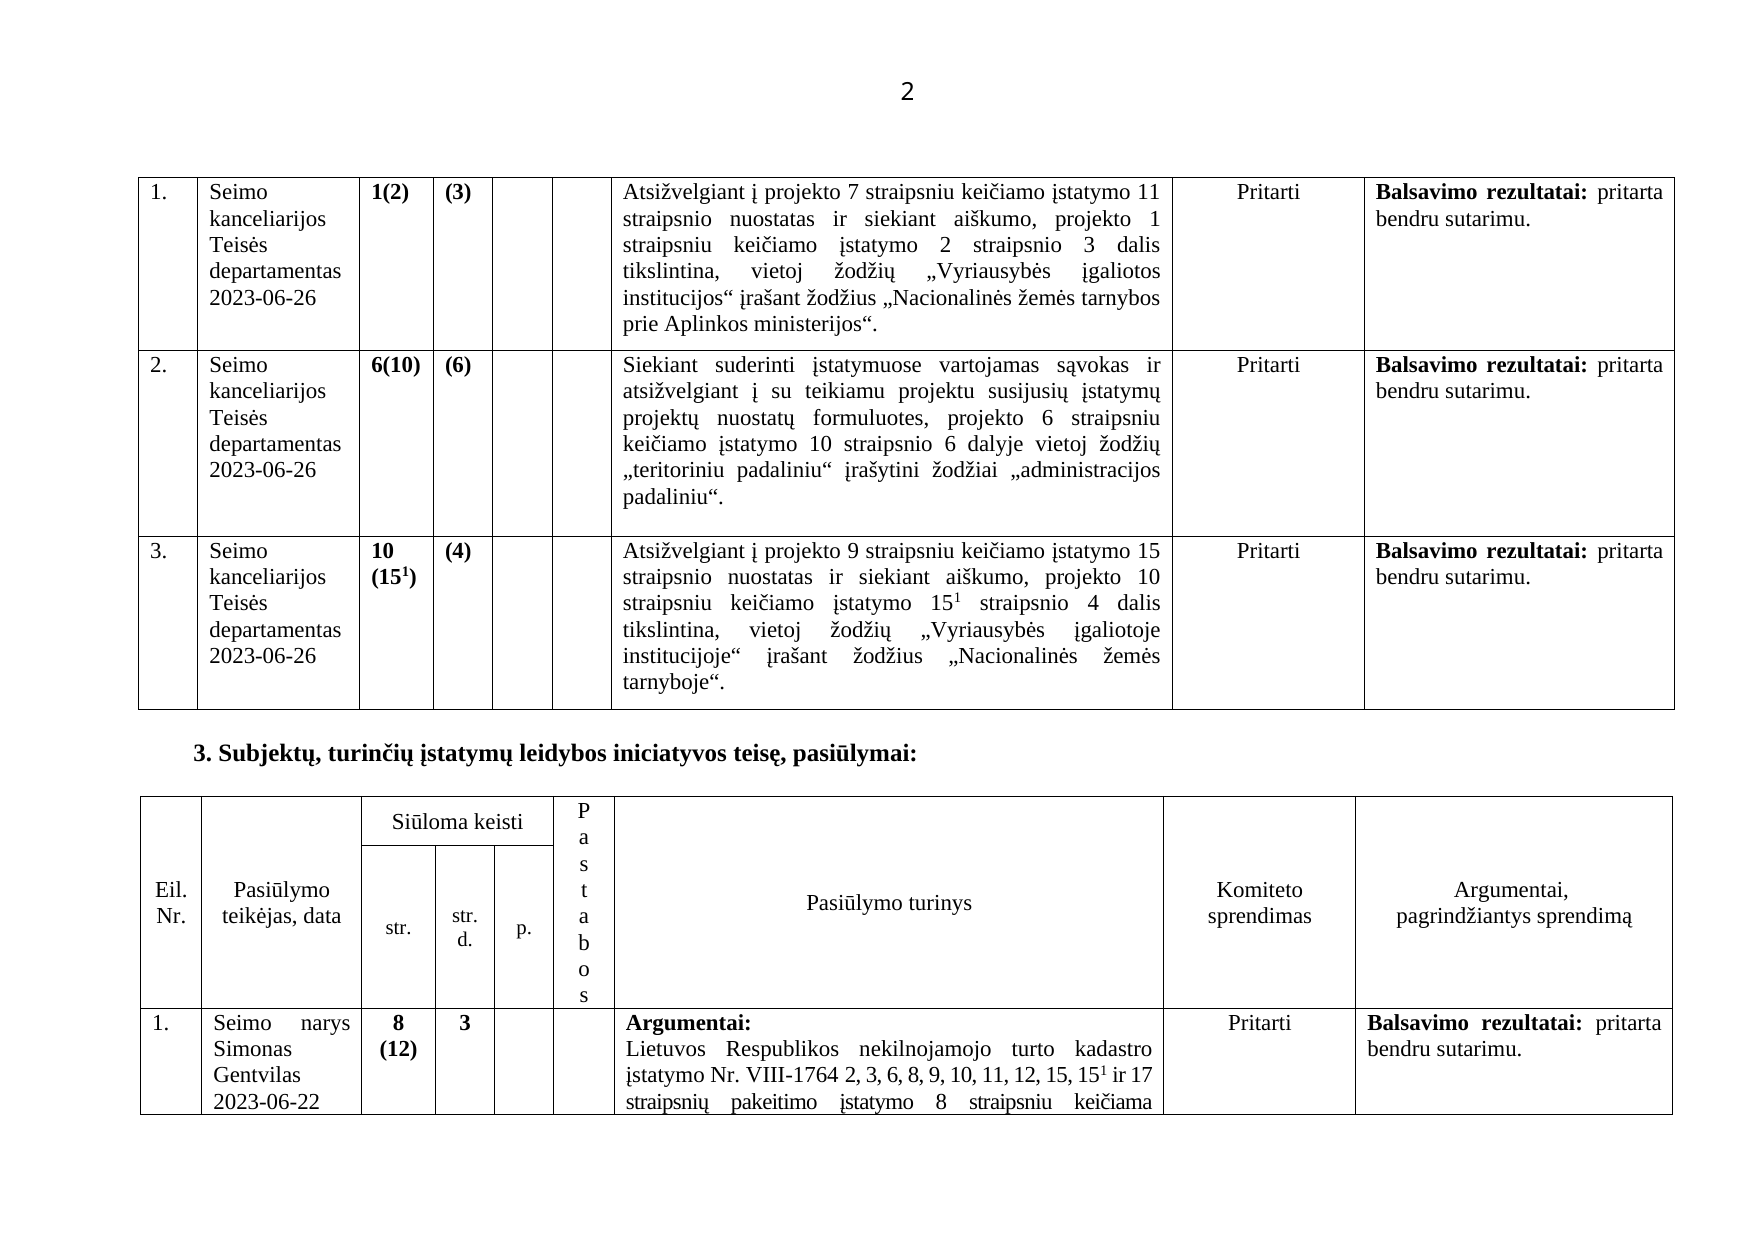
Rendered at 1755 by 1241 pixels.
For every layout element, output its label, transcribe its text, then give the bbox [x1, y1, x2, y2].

table_cell Seimo kanceliarijos Teisės departamentas 2023-06-26 [198, 178, 359, 350]
table_cell 8 (12) [362, 1009, 435, 1114]
table_header Pasiūlymo turinys [615, 797, 1163, 1008]
table_cell Seimo kanceliarijos Teisės departamentas 2023-06-26 [198, 351, 359, 536]
table_cell [493, 351, 552, 536]
table_cell Atsižvelgiant į projekto 9 straipsniu keičiamo įstatymo 15 straipsnio nuostatas ir siekiant aiškumo, projekto 10 straipsniu keičiamo įstatymo 151 straipsnio 4 dalis tikslintina, vietoj žodžių „Vyriausybės įgaliotoje institucijoje“ įrašant žodžius „Nacionalinės žemės tarnyboje“. [612, 537, 1172, 708]
table_cell [554, 1009, 614, 1114]
table_cell str. [362, 846, 435, 1008]
table_header Pasiūlymo teikėjas, data [202, 797, 361, 1008]
table_cell 2. [139, 351, 197, 536]
table_cell 10 (151) [360, 537, 433, 708]
table_cell Balsavimo rezultatai: pritarta bendru sutarimu. [1356, 1009, 1672, 1114]
table_cell (6) [434, 351, 492, 536]
table_cell Argumentai: Lietuvos Respublikos nekilnojamojo turto kadastro įstatymo Nr. VIII-1764 2, 3, 6, 8, 9, 10, 11, 12, 15, 151 ir 17 straipsnių pakeitimo įstatymo 8 straipsniu keičiama [615, 1009, 1163, 1114]
table_header Komiteto sprendimas [1164, 797, 1355, 1008]
table_cell Siekiant suderinti įstatymuose vartojamas sąvokas ir atsižvelgiant į su teikiamu projektu susijusių įstatymų projektų nuostatų formuluotes, projekto 6 straipsniu keičiamo įstatymo 10 straipsnio 6 dalyje vietoj žodžių „teritoriniu padaliniu“ įrašytini žodžiai „administracijos padaliniu“. [612, 351, 1172, 536]
table_header Argumentai, pagrindžiantys sprendimą [1356, 797, 1672, 1008]
table_cell [553, 351, 611, 536]
table_cell [553, 537, 611, 708]
table_cell Pritarti [1173, 351, 1364, 536]
table_cell [493, 178, 552, 350]
text 3. Subjektų, turinčių įstatymų leidybos iniciatyvos teisę, pasiūlymai: [118, 738, 1695, 767]
table_cell str. d. [436, 846, 494, 1008]
table_cell [495, 1009, 553, 1114]
table_cell (4) [434, 537, 492, 708]
table_cell Pritarti [1173, 537, 1364, 708]
table_cell Balsavimo rezultatai: pritarta bendru sutarimu. [1365, 178, 1674, 350]
table_cell (3) [434, 178, 492, 350]
table_cell Balsavimo rezultatai: pritarta bendru sutarimu. [1365, 351, 1674, 536]
table_cell 1. [141, 1009, 201, 1114]
table_cell 3. [139, 537, 197, 708]
table_cell Pritarti [1173, 178, 1364, 350]
table_header Siūloma keisti [362, 797, 553, 845]
table_cell [553, 178, 611, 350]
table_cell 3 [436, 1009, 494, 1114]
table_cell Atsižvelgiant į projekto 7 straipsniu keičiamo įstatymo 11 straipsnio nuostatas ir siekiant aiškumo, projekto 1 straipsniu keičiamo įstatymo 2 straipsnio 3 dalis tikslintina, vietoj žodžių „Vyriausybės įgaliotos institucijos“ įrašant žodžius „Nacionalinės žemės tarnybos prie Aplinkos ministerijos“. [612, 178, 1172, 350]
table_cell Seimo narys Simonas Gentvilas 2023-06-22 [202, 1009, 361, 1114]
table_cell 1(2) [360, 178, 433, 350]
table_cell [493, 537, 552, 708]
table_header Eil. Nr. [141, 797, 201, 1008]
table_cell 6(10) [360, 351, 433, 536]
table_cell Pritarti [1164, 1009, 1355, 1114]
table_cell 1. [139, 178, 197, 350]
table_cell Balsavimo rezultatai: pritarta bendru sutarimu. [1365, 537, 1674, 708]
table_cell p. [495, 846, 553, 1008]
table_header Pastabos [554, 797, 614, 1008]
table_cell Seimo kanceliarijos Teisės departamentas 2023-06-26 [198, 537, 359, 708]
